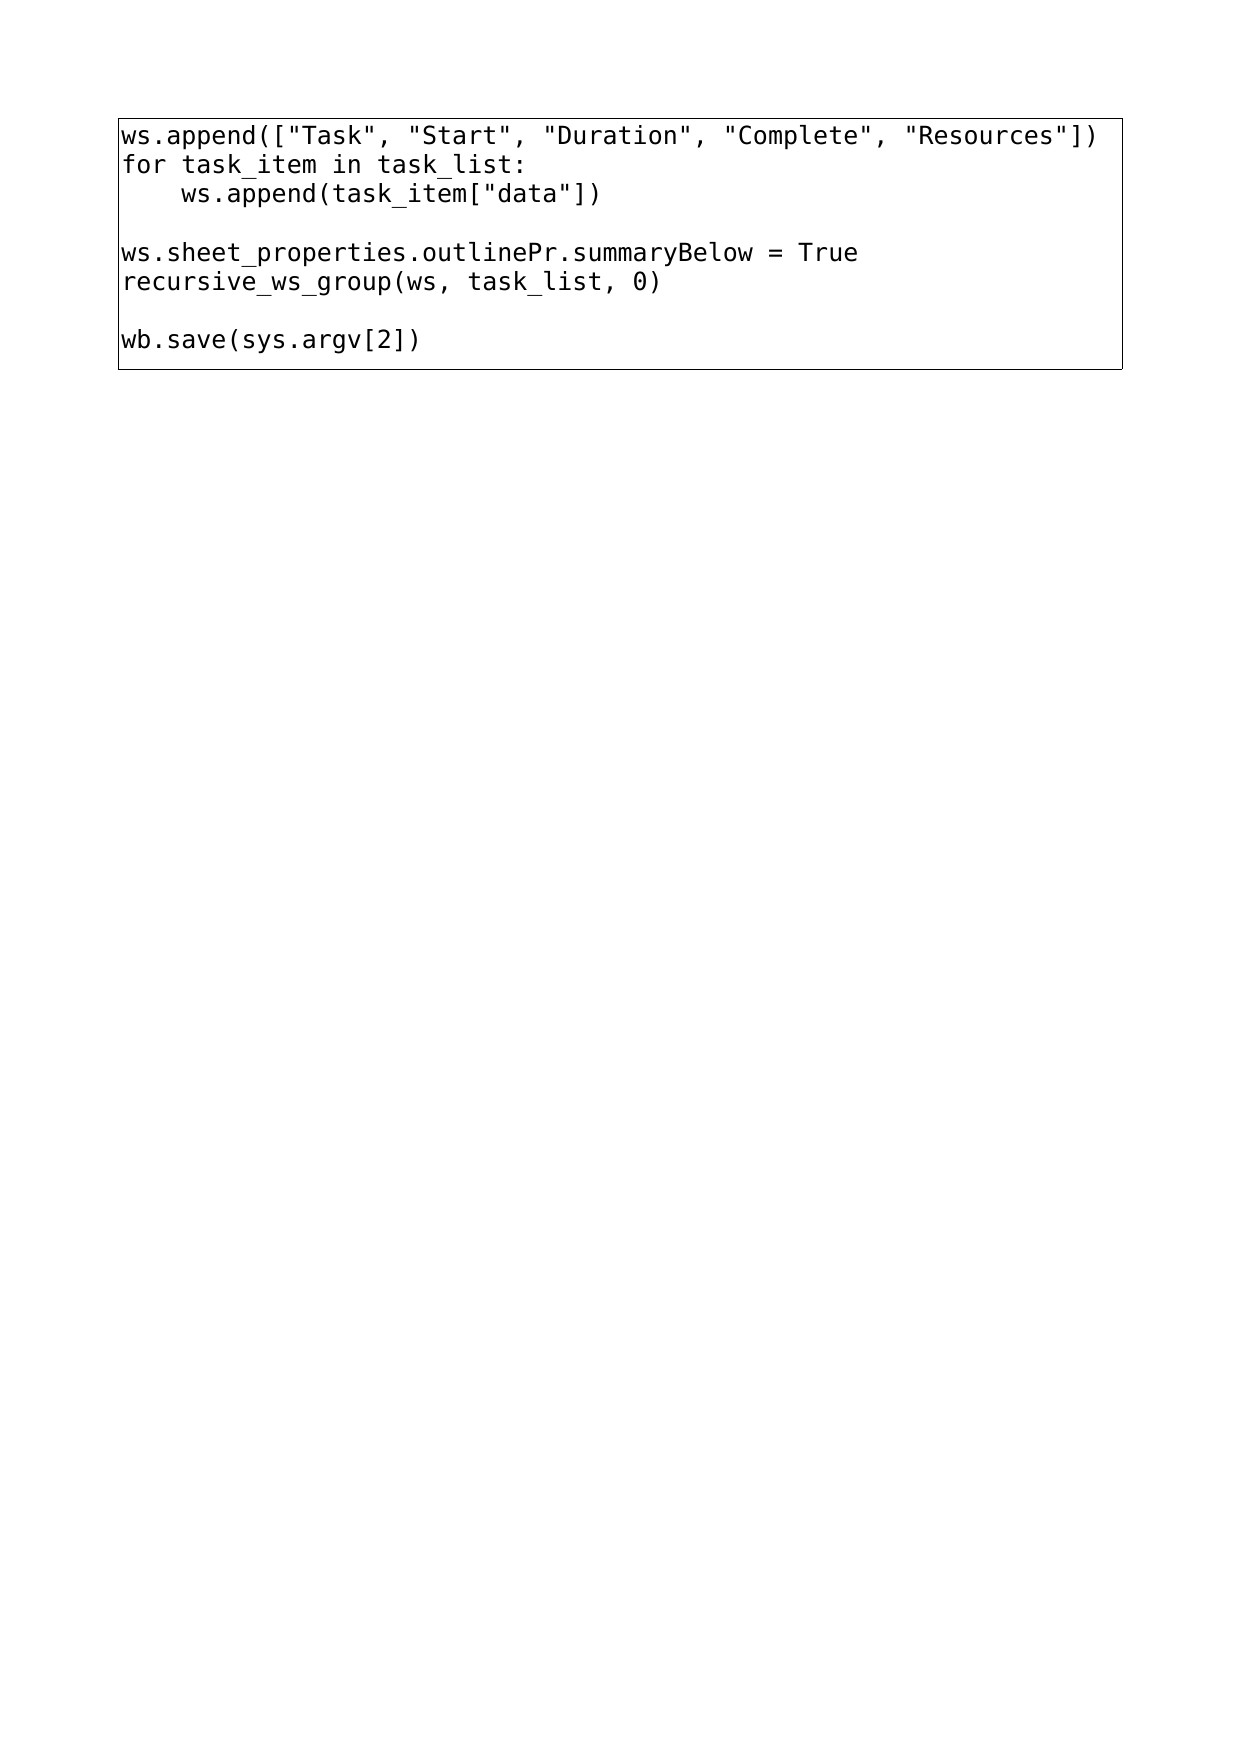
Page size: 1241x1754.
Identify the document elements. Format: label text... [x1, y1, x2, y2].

table_header ws.append(["Task", "Start", "Duration", "Complete", "Resources"]) for task_item in task_list: ws.append(task_item["data"]) ws.sheet_properties.outlinePr.summaryBelow = True recursive_ws_group(ws, task_list, 0) wb.save(sys.argv[2]) [119, 119, 1122, 369]
